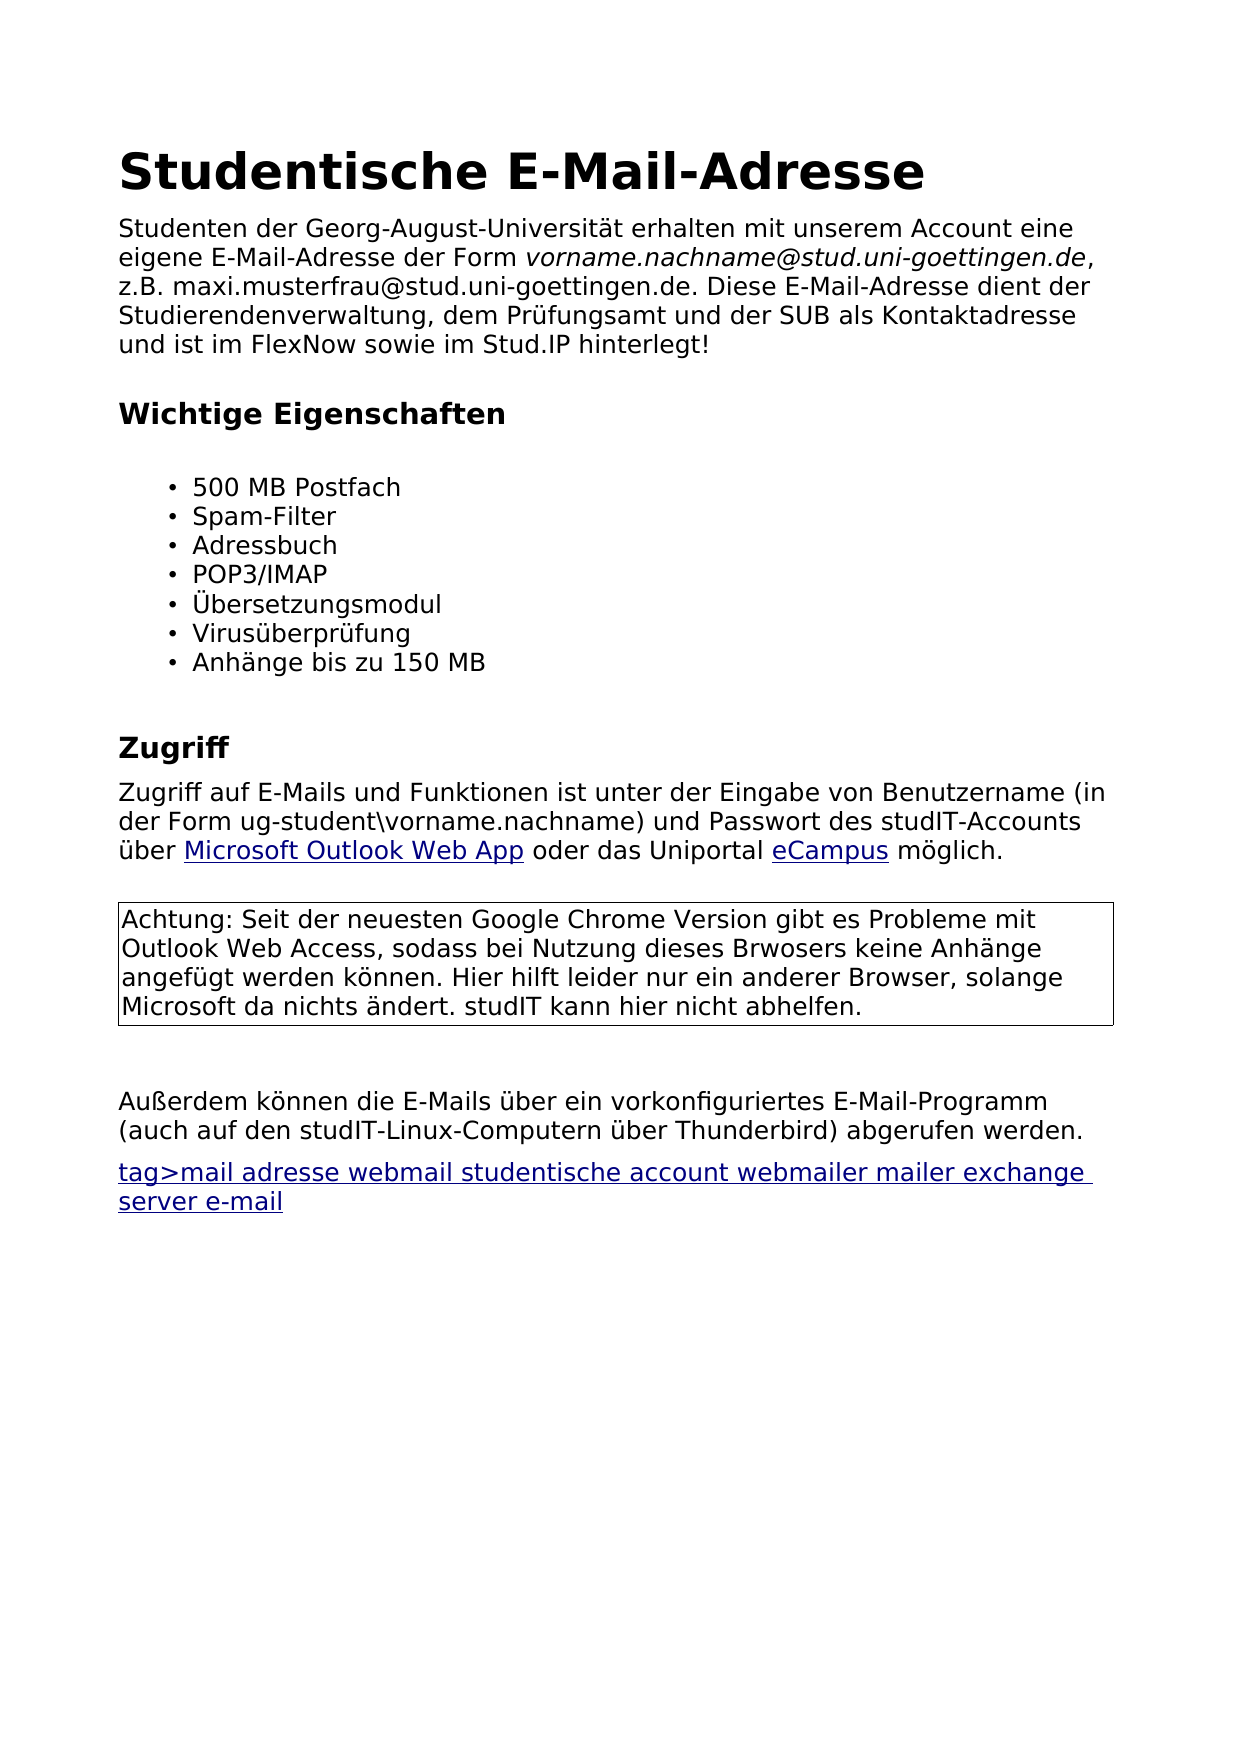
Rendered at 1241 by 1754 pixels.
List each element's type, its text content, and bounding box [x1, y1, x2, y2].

list Spam-Filter [177, 502, 1122, 531]
list Anhänge bis zu 150 MB [177, 648, 1122, 677]
list Adressbuch [177, 531, 1122, 561]
subtitle Studentische E-Mail-Adresse [118, 143, 1122, 201]
subtitle Zugriff [118, 732, 1122, 766]
text Außerdem können die E-Mails über ein vorkonfiguriertes E-Mail-Programm (auch auf den studIT-Linux-Computern über Thunderbird) abgerufen werden. [118, 1087, 1122, 1145]
list POP3/IMAP [177, 561, 1122, 590]
subtitle Wichtige Eigenschaften [118, 397, 1122, 431]
text Zugriff auf E-Mails und Funktionen ist unter der Eingabe von Benutzername (in der Form ug-student\vorname.nachname) und Passwort des studIT-Accounts über Microsoft Outlook Web App oder das Uniportal eCampus möglich. [118, 778, 1122, 866]
table_header Achtung: Seit der neuesten Google Chrome Version gibt es Probleme mit Outlook Web Access, sodass bei Nutzung dieses Brwosers keine Anhänge angefügt werden können. Hier hilft leider nur ein anderer Browser, solange Microsoft da nichts ändert. studIT kann hier nicht abhelfen. [119, 903, 1113, 1024]
list 500 MB Postfach [177, 473, 1122, 502]
text tag>mail adresse webmail studentische account webmailer mailer exchange server e-mail [118, 1158, 1122, 1216]
text Studenten der Georg-August-Universität erhalten mit unserem Account eine eigene E-Mail-Adresse der Form vorname.nachname@stud.uni-goettingen.de, z.B. maxi.musterfrau@stud.uni-goettingen.de. Diese E-Mail-Adresse dient der Studierendenverwaltung, dem Prüfungsamt und der SUB als Kontaktadresse und ist im FlexNow sowie im Stud.IP hinterlegt! [118, 214, 1122, 360]
list Übersetzungsmodul [177, 590, 1122, 619]
list Virusüberprüfung [177, 619, 1122, 648]
